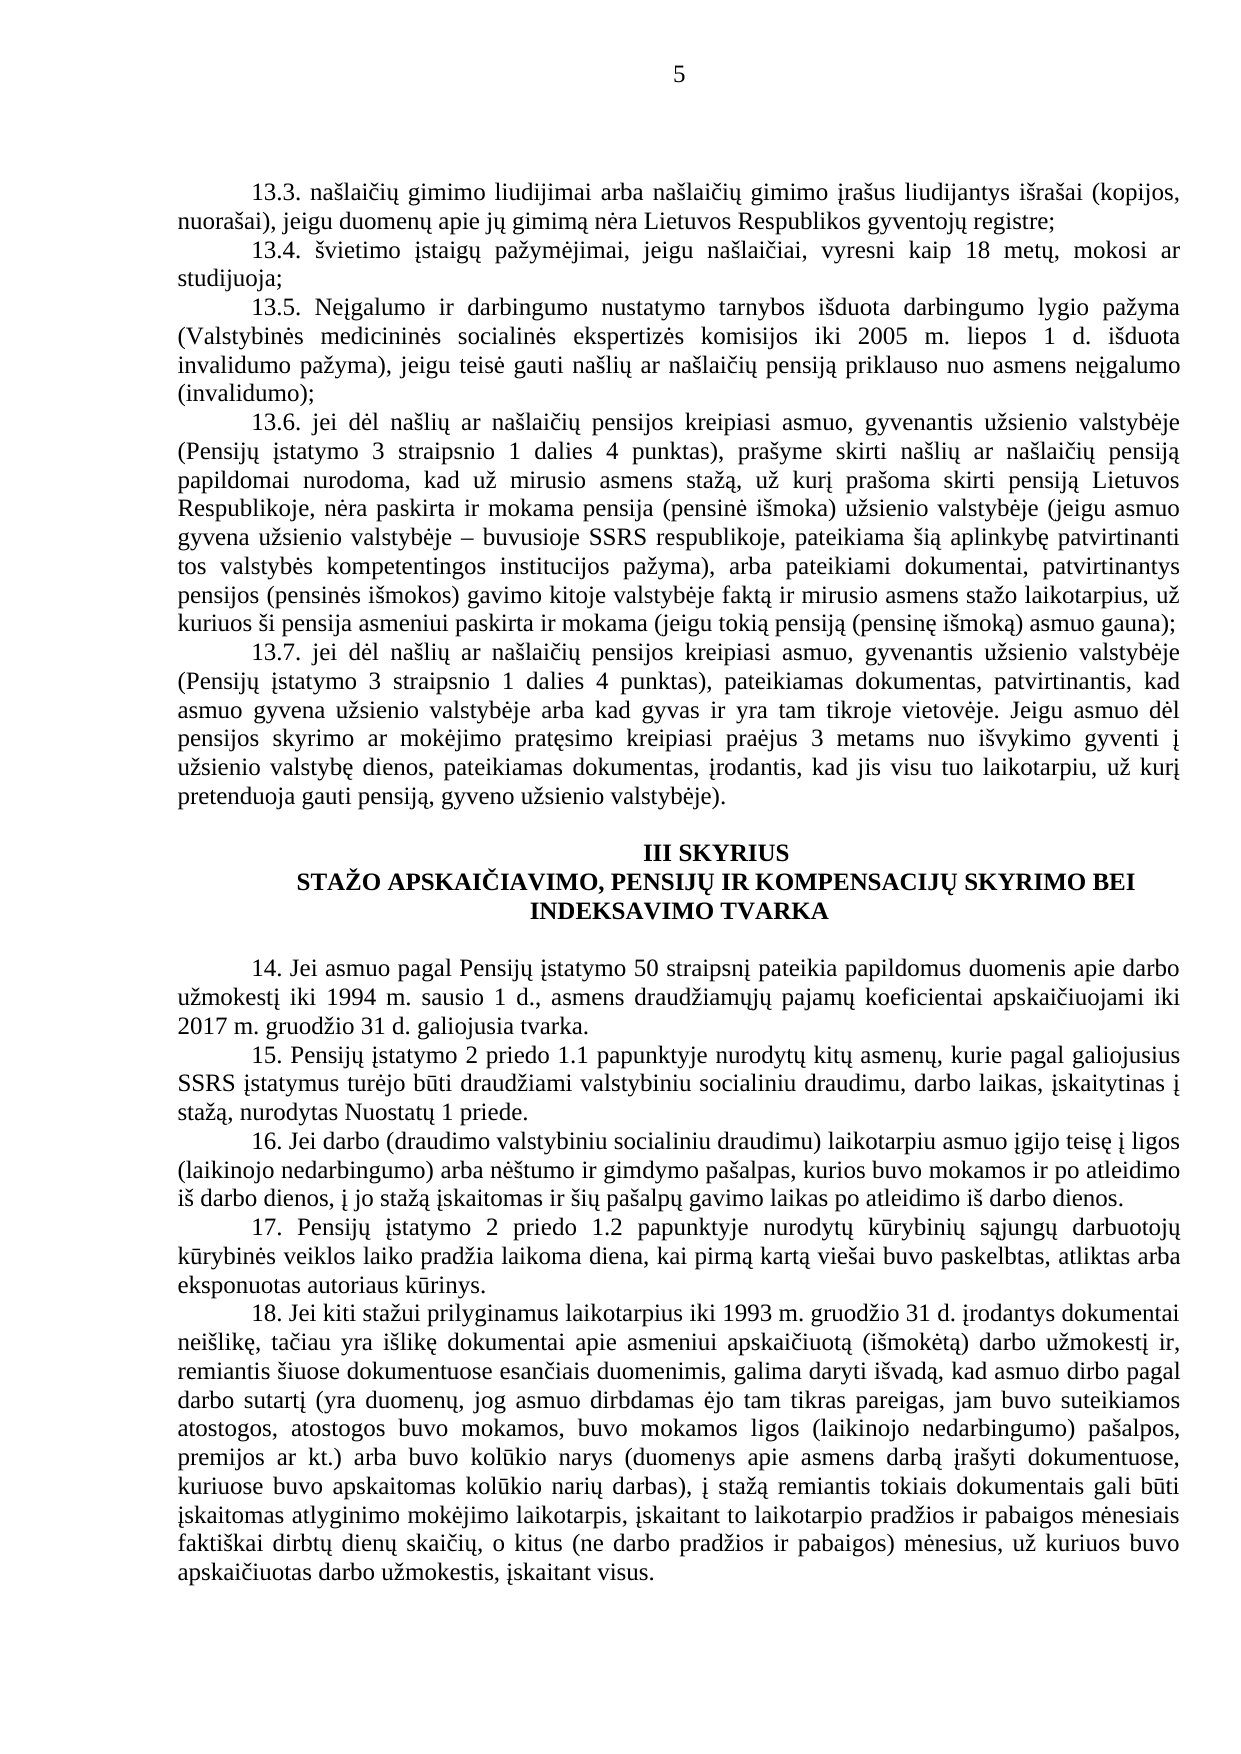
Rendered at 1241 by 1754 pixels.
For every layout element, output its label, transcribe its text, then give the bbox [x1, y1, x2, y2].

text 17. Pensijų įstatymo 2 priedo 1.2 papunktyje nurodytų kūrybinių sąjungų darbuotojų kūrybinės veiklos laiko pradžia laikoma diena, kai pirmą kartą viešai buvo paskelbtas, atliktas arba eksponuotas autoriaus kūrinys. [177, 1212, 1181, 1298]
text 13.6. jei dėl našlių ar našlaičių pensijos kreipiasi asmuo, gyvenantis užsienio valstybėje (Pensijų įstatymo 3 straipsnio 1 dalies 4 punktas), prašyme skirti našlių ar našlaičių pensiją papildomai nurodoma, kad už mirusio asmens stažą, už kurį prašoma skirti pensiją Lietuvos Respublikoje, nėra paskirta ir mokama pensija (pensinė išmoka) užsienio valstybėje (jeigu asmuo gyvena užsienio valstybėje – buvusioje SSRS respublikoje, pateikiama šią aplinkybę patvirtinanti tos valstybės kompetentingos institucijos pažyma), arba pateikiami dokumentai, patvirtinantys pensijos (pensinės išmokos) gavimo kitoje valstybėje faktą ir mirusio asmens stažo laikotarpius, už kuriuos ši pensija asmeniui paskirta ir mokama (jeigu tokią pensiją (pensinę išmoką) asmuo gauna); [177, 407, 1181, 637]
text 13.7. jei dėl našlių ar našlaičių pensijos kreipiasi asmuo, gyvenantis užsienio valstybėje (Pensijų įstatymo 3 straipsnio 1 dalies 4 punktas), pateikiamas dokumentas, patvirtinantis, kad asmuo gyvena užsienio valstybėje arba kad gyvas ir yra tam tikroje vietovėje. Jeigu asmuo dėl pensijos skyrimo ar mokėjimo pratęsimo kreipiasi praėjus 3 metams nuo išvykimo gyventi į užsienio valstybę dienos, pateikiamas dokumentas, įrodantis, kad jis visu tuo laikotarpiu, už kurį pretenduoja gauti pensiją, gyveno užsienio valstybėje). [177, 637, 1181, 810]
text 13.4. švietimo įstaigų pažymėjimai, jeigu našlaičiai, vyresni kaip 18 metų, mokosi ar studijuoja; [177, 235, 1181, 292]
text 18. Jei kiti stažui prilyginamus laikotarpius iki 1993 m. gruodžio 31 d. įrodantys dokumentai neišlikę, tačiau yra išlikę dokumentai apie asmeniui apskaičiuotą (išmokėtą) darbo užmokestį ir, remiantis šiuose dokumentuose esančiais duomenimis, galima daryti išvadą, kad asmuo dirbo pagal darbo sutartį (yra duomenų, jog asmuo dirbdamas ėjo tam tikras pareigas, jam buvo suteikiamos atostogos, atostogos buvo mokamos, buvo mokamos ligos (laikinojo nedarbingumo) pašalpos, premijos ar kt.) arba buvo kolūkio narys (duomenys apie asmens darbą įrašyti dokumentuose, kuriuose buvo apskaitomas kolūkio narių darbas), į stažą remiantis tokiais dokumentais gali būti įskaitomas atlyginimo mokėjimo laikotarpis, įskaitant to laikotarpio pradžios ir pabaigos mėnesiais faktiškai dirbtų dienų skaičių, o kitus (ne darbo pradžios ir pabaigos) mėnesius, už kuriuos buvo apskaičiuotas darbo užmokestis, įskaitant visus. [177, 1298, 1181, 1586]
text 15. Pensijų įstatymo 2 priedo 1.1 papunktyje nurodytų kitų asmenų, kurie pagal galiojusius SSRS įstatymus turėjo būti draudžiami valstybiniu socialiniu draudimu, darbo laikas, įskaitytinas į stažą, nurodytas Nuostatų 1 priede. [177, 1040, 1181, 1126]
text 13.3. našlaičių gimimo liudijimai arba našlaičių gimimo įrašus liudijantys išrašai (kopijos, nuorašai), jeigu duomenų apie jų gimimą nėra Lietuvos Respublikos gyventojų registre; [177, 177, 1181, 235]
text III SKYRIUS [177, 838, 1181, 867]
text 16. Jei darbo (draudimo valstybiniu socialiniu draudimu) laikotarpiu asmuo įgijo teisę į ligos (laikinojo nedarbingumo) arba nėštumo ir gimdymo pašalpas, kurios buvo mokamos ir po atleidimo iš darbo dienos, į jo stažą įskaitomas ir šių pašalpų gavimo laikas po atleidimo iš darbo dienos. [177, 1126, 1181, 1212]
text 13.5. Neįgalumo ir darbingumo nustatymo tarnybos išduota darbingumo lygio pažyma (Valstybinės medicininės socialinės ekspertizės komisijos iki 2005 m. liepos 1 d. išduota invalidumo pažyma), jeigu teisė gauti našlių ar našlaičių pensiją priklauso nuo asmens neįgalumo (invalidumo); [177, 292, 1181, 407]
text STAŽO APSKAIČIAVIMO, PENSIJŲ IR KOMPENSACIJŲ SKYRIMO BEI INDEKSAVIMO TVARKA [177, 867, 1181, 925]
text 14. Jei asmuo pagal Pensijų įstatymo 50 straipsnį pateikia papildomus duomenis apie darbo užmokestį iki 1994 m. sausio 1 d., asmens draudžiamųjų pajamų koeficientai apskaičiuojami iki 2017 m. gruodžio 31 d. galiojusia tvarka. [177, 953, 1181, 1040]
